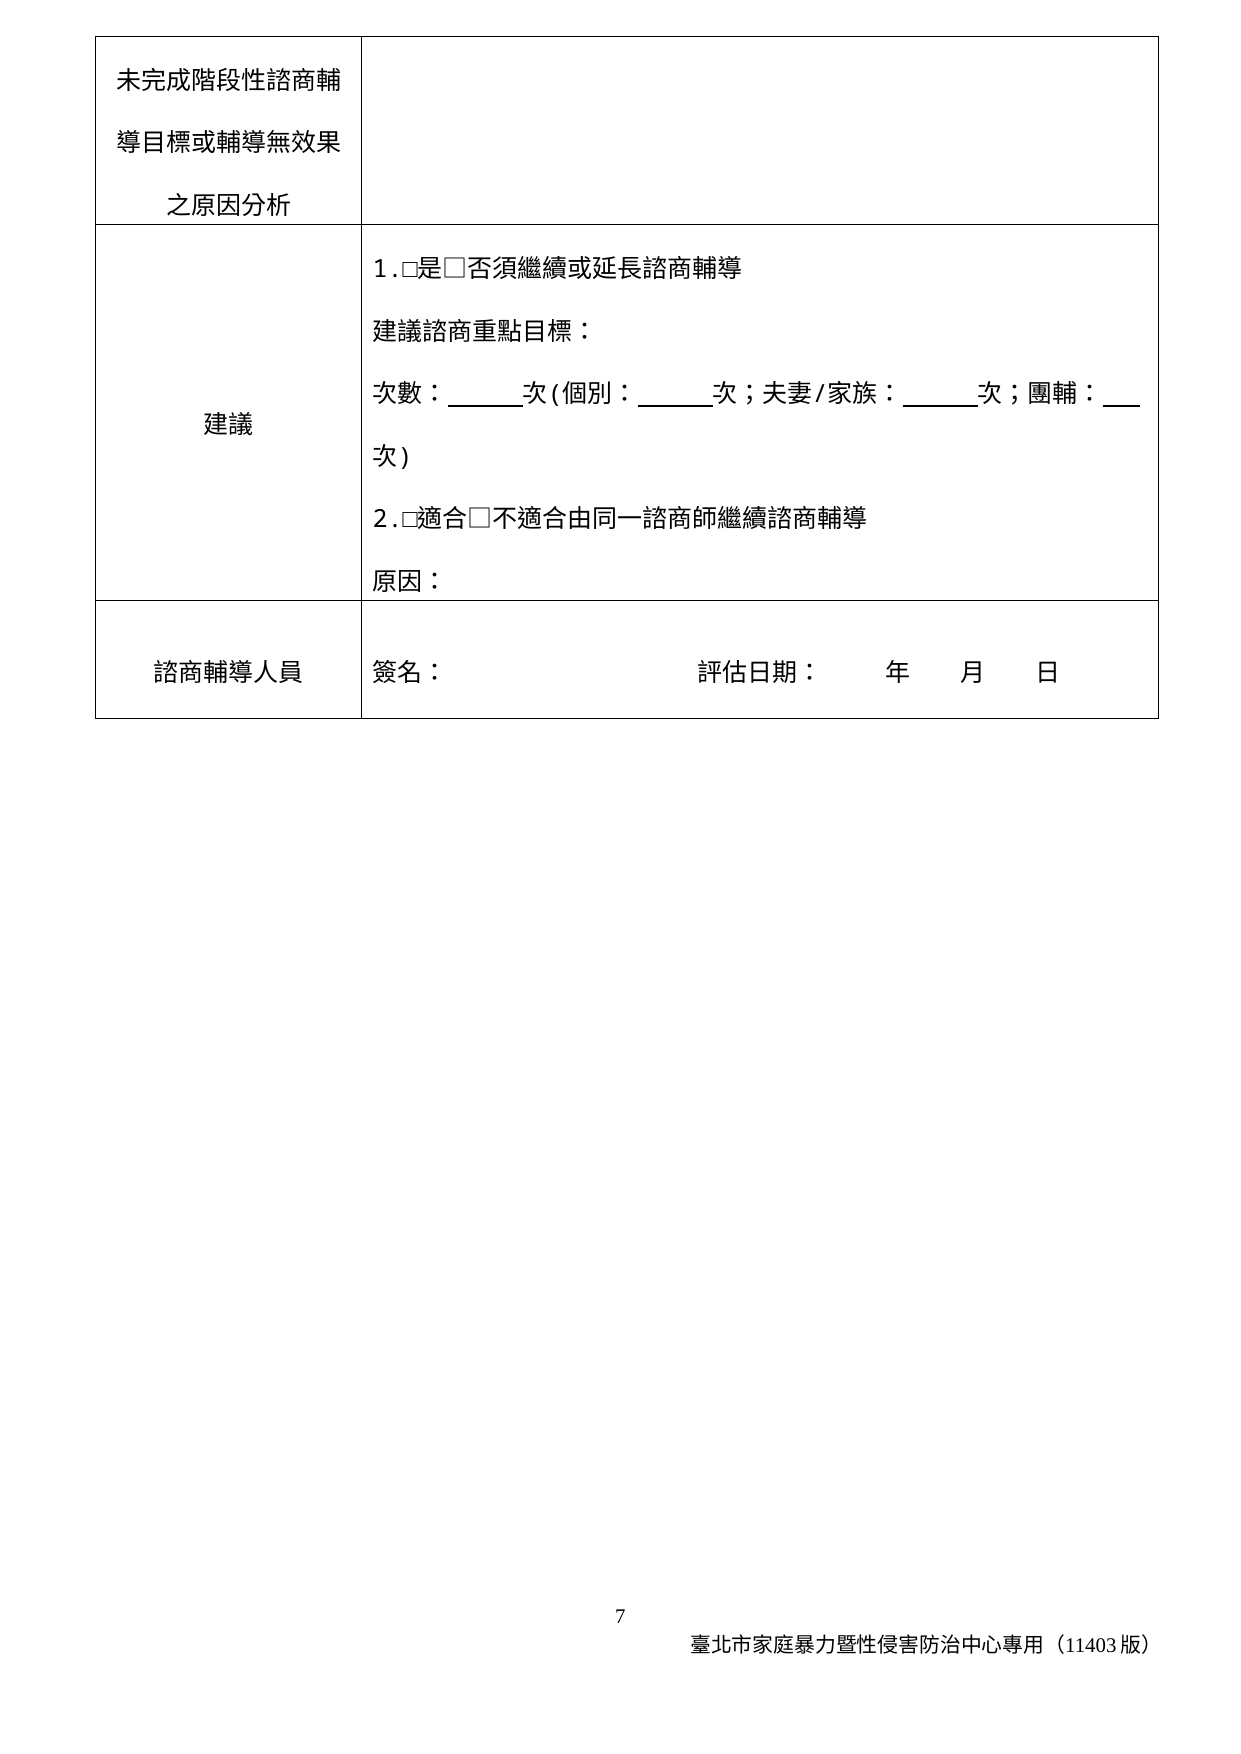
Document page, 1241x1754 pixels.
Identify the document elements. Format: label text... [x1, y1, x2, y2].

table_cell 1.□是□否須繼續或延長諮商輔導 建議諮商重點目標： 次數： 次(個別： 次；夫妻/家族： 次；團輔： 次) 2.□適合□不適合由同一諮商師繼續諮商輔導 原因： [362, 225, 1158, 600]
table_cell 建議 [96, 225, 361, 600]
table_cell 未完成階段性諮商輔導目標或輔導無效果之原因分析 [96, 37, 361, 224]
table_cell 諮商輔導人員 [96, 601, 361, 718]
table_cell [362, 37, 1158, 224]
table_cell 簽名： 評估日期： 年 月 日 [362, 601, 1158, 718]
